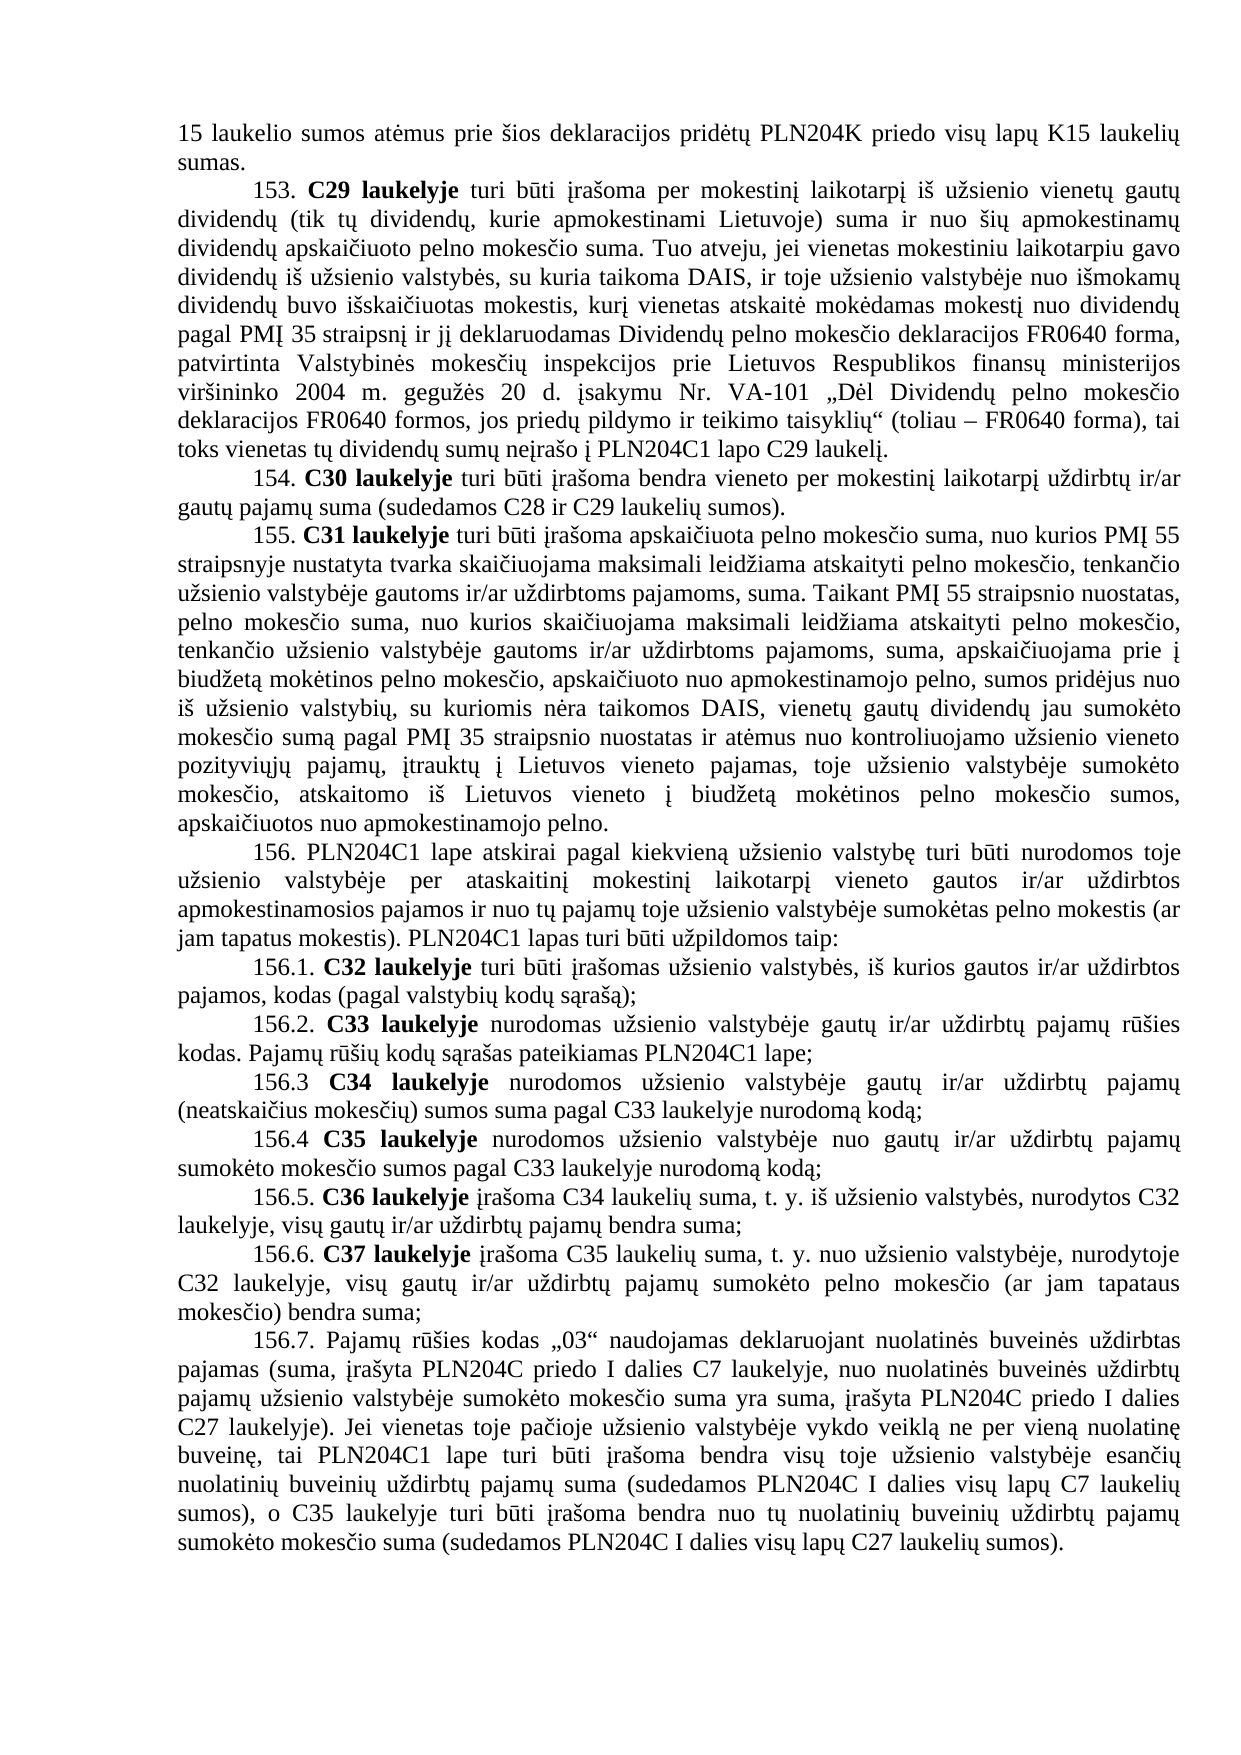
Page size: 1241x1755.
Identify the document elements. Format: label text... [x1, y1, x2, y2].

text 156.3 C34 laukelyje nurodomos užsienio valstybėje gautų ir/ar uždirbtų pajamų (neatskaičius mokesčių) sumos suma pagal C33 laukelyje nurodomą kodą; [177, 1067, 1181, 1124]
text 156.7. Pajamų rūšies kodas „03“ naudojamas deklaruojant nuolatinės buveinės uždirbtas pajamas (suma, įrašyta PLN204C priedo I dalies C7 laukelyje, nuo nuolatinės buveinės uždirbtų pajamų užsienio valstybėje sumokėto mokesčio suma yra suma, įrašyta PLN204C priedo I dalies C27 laukelyje). Jei vienetas toje pačioje užsienio valstybėje vykdo veiklą ne per vieną nuolatinę buveinę, tai PLN204C1 lape turi būti įrašoma bendra visų toje užsienio valstybėje esančių nuolatinių buveinių uždirbtų pajamų suma (sudedamos PLN204C I dalies visų lapų C7 laukelių sumos), o C35 laukelyje turi būti įrašoma bendra nuo tų nuolatinių buveinių uždirbtų pajamų sumokėto mokesčio suma (sudedamos PLN204C I dalies visų lapų C27 laukelių sumos). [177, 1326, 1181, 1556]
text 156.4 C35 laukelyje nurodomos užsienio valstybėje nuo gautų ir/ar uždirbtų pajamų sumokėto mokesčio sumos pagal C33 laukelyje nurodomą kodą; [177, 1124, 1181, 1182]
text 153. C29 laukelyje turi būti įrašoma per mokestinį laikotarpį iš užsienio vienetų gautų dividendų (tik tų dividendų, kurie apmokestinami Lietuvoje) suma ir nuo šių apmokestinamų dividendų apskaičiuoto pelno mokesčio suma. Tuo atveju, jei vienetas mokestiniu laikotarpiu gavo dividendų iš užsienio valstybės, su kuria taikoma DAIS, ir toje užsienio valstybėje nuo išmokamų dividendų buvo išskaičiuotas mokestis, kurį vienetas atskaitė mokėdamas mokestį nuo dividendų pagal PMĮ 35 straipsnį ir jį deklaruodamas Dividendų pelno mokesčio deklaracijos FR0640 forma, patvirtinta Valstybinės mokesčių inspekcijos prie Lietuvos Respublikos finansų ministerijos viršininko 2004 m. gegužės 20 d. įsakymu Nr. VA-101 „Dėl Dividendų pelno mokesčio deklaracijos FR0640 formos, jos priedų pildymo ir teikimo taisyklių“ (toliau – FR0640 forma), tai toks vienetas tų dividendų sumų neįrašo į PLN204C1 lapo C29 laukelį. [177, 176, 1181, 463]
text 156.5. C36 laukelyje įrašoma C34 laukelių suma, t. y. iš užsienio valstybės, nurodytos C32 laukelyje, visų gautų ir/ar uždirbtų pajamų bendra suma; [177, 1182, 1181, 1239]
text 156.2. C33 laukelyje nurodomas užsienio valstybėje gautų ir/ar uždirbtų pajamų rūšies kodas. Pajamų rūšių kodų sąrašas pateikiamas PLN204C1 lape; [177, 1009, 1181, 1067]
text 15 laukelio sumos atėmus prie šios deklaracijos pridėtų PLN204K priedo visų lapų K15 laukelių sumas. [177, 118, 1181, 176]
text 156.6. C37 laukelyje įrašoma C35 laukelių suma, t. y. nuo užsienio valstybėje, nurodytoje C32 laukelyje, visų gautų ir/ar uždirbtų pajamų sumokėto pelno mokesčio (ar jam tapataus mokesčio) bendra suma; [177, 1239, 1181, 1326]
text 154. C30 laukelyje turi būti įrašoma bendra vieneto per mokestinį laikotarpį uždirbtų ir/ar gautų pajamų suma (sudedamos C28 ir C29 laukelių sumos). [177, 463, 1181, 521]
text 156. PLN204C1 lape atskirai pagal kiekvieną užsienio valstybę turi būti nurodomos toje užsienio valstybėje per ataskaitinį mokestinį laikotarpį vieneto gautos ir/ar uždirbtos apmokestinamosios pajamos ir nuo tų pajamų toje užsienio valstybėje sumokėtas pelno mokestis (ar jam tapatus mokestis). PLN204C1 lapas turi būti užpildomos taip: [177, 837, 1181, 952]
text 155. C31 laukelyje turi būti įrašoma apskaičiuota pelno mokesčio suma, nuo kurios PMĮ 55 straipsnyje nustatyta tvarka skaičiuojama maksimali leidžiama atskaityti pelno mokesčio, tenkančio užsienio valstybėje gautoms ir/ar uždirbtoms pajamoms, suma. Taikant PMĮ 55 straipsnio nuostatas, pelno mokesčio suma, nuo kurios skaičiuojama maksimali leidžiama atskaityti pelno mokesčio, tenkančio užsienio valstybėje gautoms ir/ar uždirbtoms pajamoms, suma, apskaičiuojama prie į biudžetą mokėtinos pelno mokesčio, apskaičiuoto nuo apmokestinamojo pelno, sumos pridėjus nuo iš užsienio valstybių, su kuriomis nėra taikomos DAIS, vienetų gautų dividendų jau sumokėto mokesčio sumą pagal PMĮ 35 straipsnio nuostatas ir atėmus nuo kontroliuojamo užsienio vieneto pozityviųjų pajamų, įtrauktų į Lietuvos vieneto pajamas, toje užsienio valstybėje sumokėto mokesčio, atskaitomo iš Lietuvos vieneto į biudžetą mokėtinos pelno mokesčio sumos, apskaičiuotos nuo apmokestinamojo pelno. [177, 521, 1181, 837]
text 156.1. C32 laukelyje turi būti įrašomas užsienio valstybės, iš kurios gautos ir/ar uždirbtos pajamos, kodas (pagal valstybių kodų sąrašą); [177, 952, 1181, 1009]
